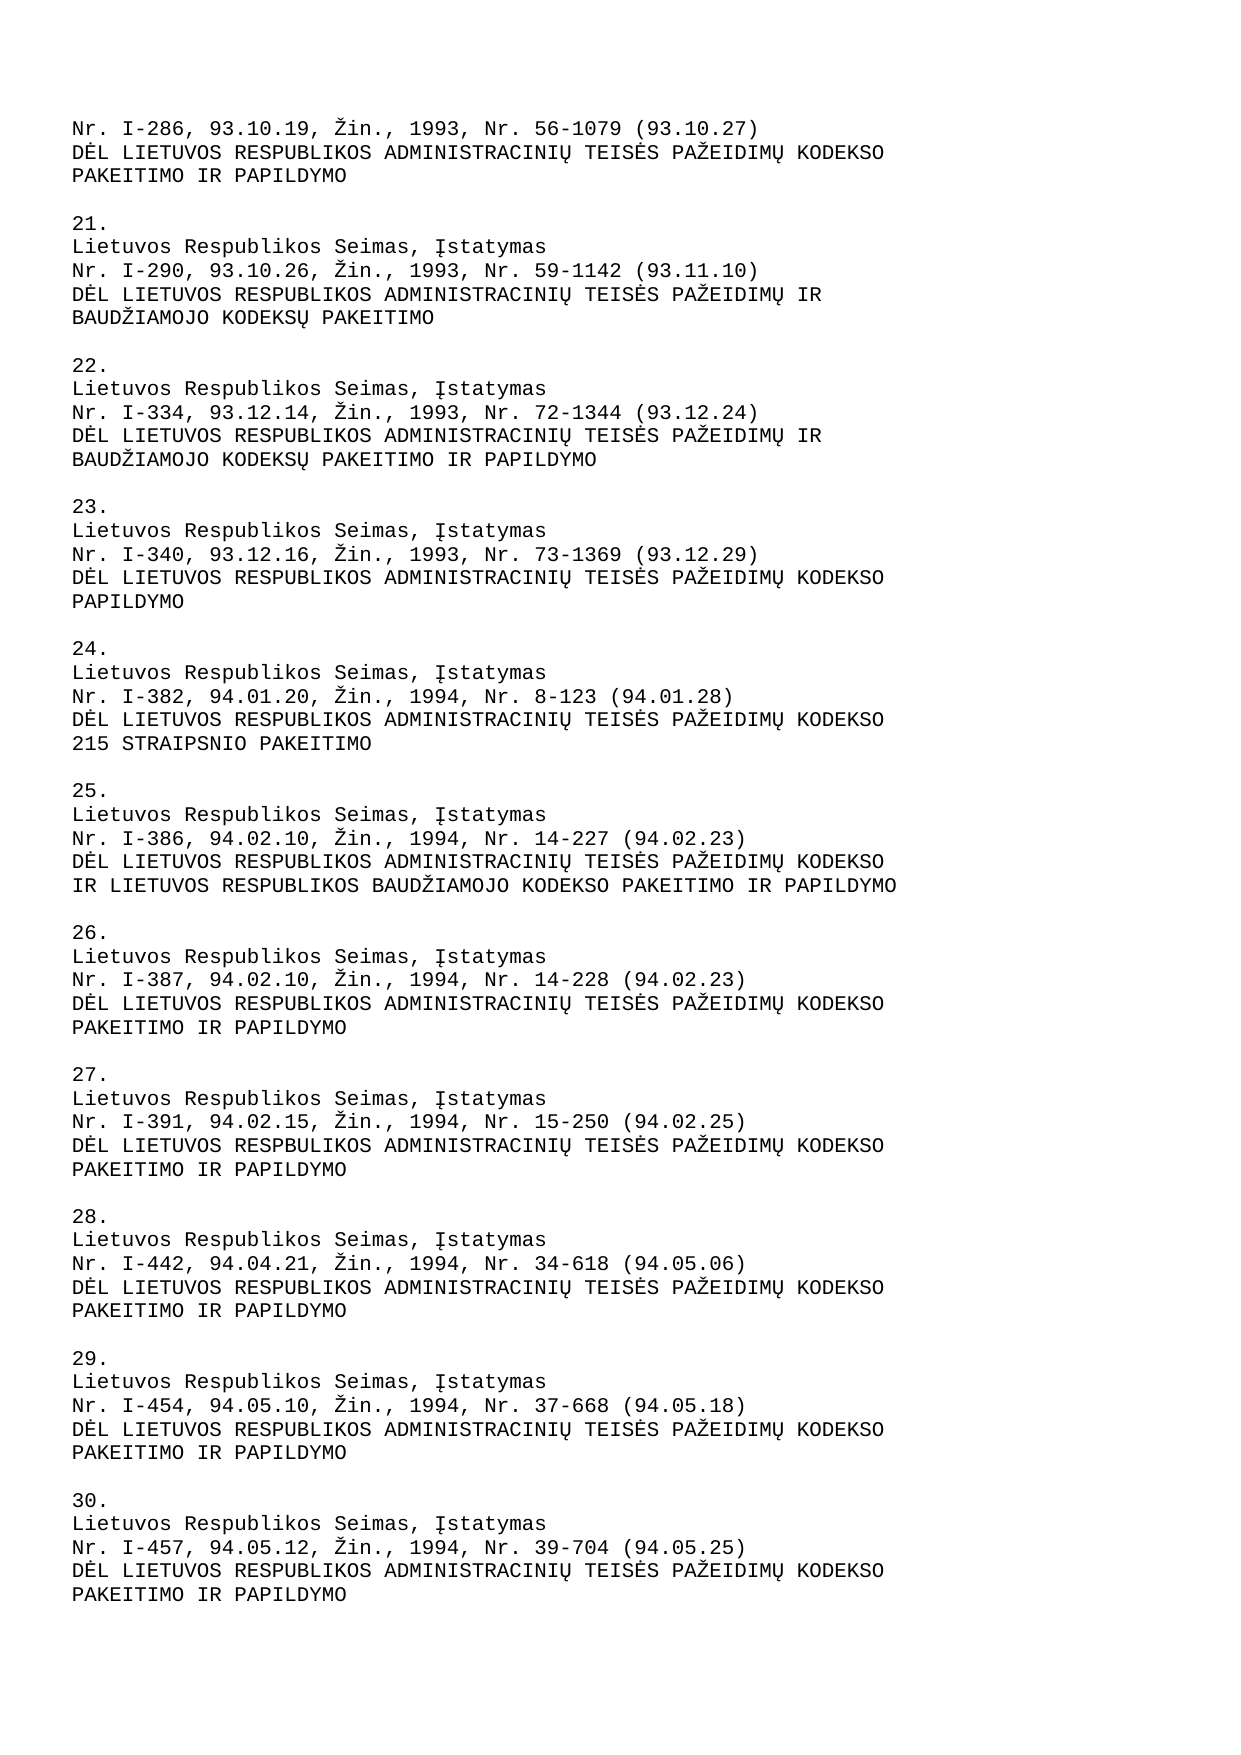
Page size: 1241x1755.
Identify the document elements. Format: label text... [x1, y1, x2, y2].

text Lietuvos Respublikos Seimas, Įstatymas [59, 804, 1122, 827]
text Nr. I-457, 94.05.12, Žin., 1994, Nr. 39-704 (94.05.25) [59, 1537, 1122, 1561]
text Nr. I-391, 94.02.15, Žin., 1994, Nr. 15-250 (94.02.25) [59, 1111, 1122, 1135]
text Nr. I-387, 94.02.10, Žin., 1994, Nr. 14-228 (94.02.23) [59, 969, 1122, 993]
text DĖL LIETUVOS RESPUBLIKOS ADMINISTRACINIŲ TEISĖS PAŽEIDIMŲ KODEKSO [59, 851, 1122, 875]
text DĖL LIETUVOS RESPUBLIKOS ADMINISTRACINIŲ TEISĖS PAŽEIDIMŲ KODEKSO [59, 1277, 1122, 1300]
text PAKEITIMO IR PAPILDYMO [59, 1017, 1122, 1040]
text Lietuvos Respublikos Seimas, Įstatymas [59, 236, 1122, 260]
text Nr. I-286, 93.10.19, Žin., 1993, Nr. 56-1079 (93.10.27) [59, 118, 1122, 142]
text DĖL LIETUVOS RESPUBLIKOS ADMINISTRACINIŲ TEISĖS PAŽEIDIMŲ KODEKSO [59, 142, 1122, 165]
text PAPILDYMO [59, 591, 1122, 615]
text DĖL LIETUVOS RESPUBLIKOS ADMINISTRACINIŲ TEISĖS PAŽEIDIMŲ IR [59, 284, 1122, 307]
text DĖL LIETUVOS RESPUBLIKOS ADMINISTRACINIŲ TEISĖS PAŽEIDIMŲ KODEKSO [59, 1561, 1122, 1584]
text DĖL LIETUVOS RESPUBLIKOS ADMINISTRACINIŲ TEISĖS PAŽEIDIMŲ IR [59, 426, 1122, 449]
text 26. [59, 922, 1122, 946]
text PAKEITIMO IR PAPILDYMO [59, 1584, 1122, 1608]
text 23. [59, 496, 1122, 520]
text DĖL LIETUVOS RESPUBLIKOS ADMINISTRACINIŲ TEISĖS PAŽEIDIMŲ KODEKSO [59, 993, 1122, 1017]
text DĖL LIETUVOS RESPUBLIKOS ADMINISTRACINIŲ TEISĖS PAŽEIDIMŲ KODEKSO [59, 709, 1122, 733]
text DĖL LIETUVOS RESPUBLIKOS ADMINISTRACINIŲ TEISĖS PAŽEIDIMŲ KODEKSO [59, 567, 1122, 591]
text 28. [59, 1206, 1122, 1229]
text Lietuvos Respublikos Seimas, Įstatymas [59, 946, 1122, 969]
text BAUDŽIAMOJO KODEKSŲ PAKEITIMO [59, 307, 1122, 331]
text Nr. I-442, 94.04.21, Žin., 1994, Nr. 34-618 (94.05.06) [59, 1253, 1122, 1277]
text Lietuvos Respublikos Seimas, Įstatymas [59, 1088, 1122, 1111]
text Nr. I-334, 93.12.14, Žin., 1993, Nr. 72-1344 (93.12.24) [59, 402, 1122, 426]
text Nr. I-340, 93.12.16, Žin., 1993, Nr. 73-1369 (93.12.29) [59, 544, 1122, 567]
text Lietuvos Respublikos Seimas, Įstatymas [59, 1513, 1122, 1537]
text 22. [59, 354, 1122, 378]
text Lietuvos Respublikos Seimas, Įstatymas [59, 1229, 1122, 1253]
text Lietuvos Respublikos Seimas, Įstatymas [59, 378, 1122, 402]
text 25. [59, 780, 1122, 804]
text Nr. I-454, 94.05.10, Žin., 1994, Nr. 37-668 (94.05.18) [59, 1395, 1122, 1419]
text PAKEITIMO IR PAPILDYMO [59, 1300, 1122, 1324]
text Lietuvos Respublikos Seimas, Įstatymas [59, 662, 1122, 686]
text 27. [59, 1064, 1122, 1088]
text Nr. I-386, 94.02.10, Žin., 1994, Nr. 14-227 (94.02.23) [59, 827, 1122, 851]
text PAKEITIMO IR PAPILDYMO [59, 1158, 1122, 1182]
text 30. [59, 1489, 1122, 1513]
text BAUDŽIAMOJO KODEKSŲ PAKEITIMO IR PAPILDYMO [59, 449, 1122, 473]
text Nr. I-290, 93.10.26, Žin., 1993, Nr. 59-1142 (93.11.10) [59, 260, 1122, 284]
text Nr. I-382, 94.01.20, Žin., 1994, Nr. 8-123 (94.01.28) [59, 686, 1122, 709]
text 24. [59, 638, 1122, 662]
text PAKEITIMO IR PAPILDYMO [59, 1442, 1122, 1466]
text 21. [59, 213, 1122, 236]
text Lietuvos Respublikos Seimas, Įstatymas [59, 1371, 1122, 1395]
text Lietuvos Respublikos Seimas, Įstatymas [59, 520, 1122, 544]
text 215 STRAIPSNIO PAKEITIMO [59, 733, 1122, 757]
text PAKEITIMO IR PAPILDYMO [59, 165, 1122, 189]
text DĖL LIETUVOS RESPBULIKOS ADMINISTRACINIŲ TEISĖS PAŽEIDIMŲ KODEKSO [59, 1135, 1122, 1158]
text DĖL LIETUVOS RESPUBLIKOS ADMINISTRACINIŲ TEISĖS PAŽEIDIMŲ KODEKSO [59, 1419, 1122, 1442]
text IR LIETUVOS RESPUBLIKOS BAUDŽIAMOJO KODEKSO PAKEITIMO IR PAPILDYMO [59, 875, 1122, 898]
text 29. [59, 1348, 1122, 1371]
